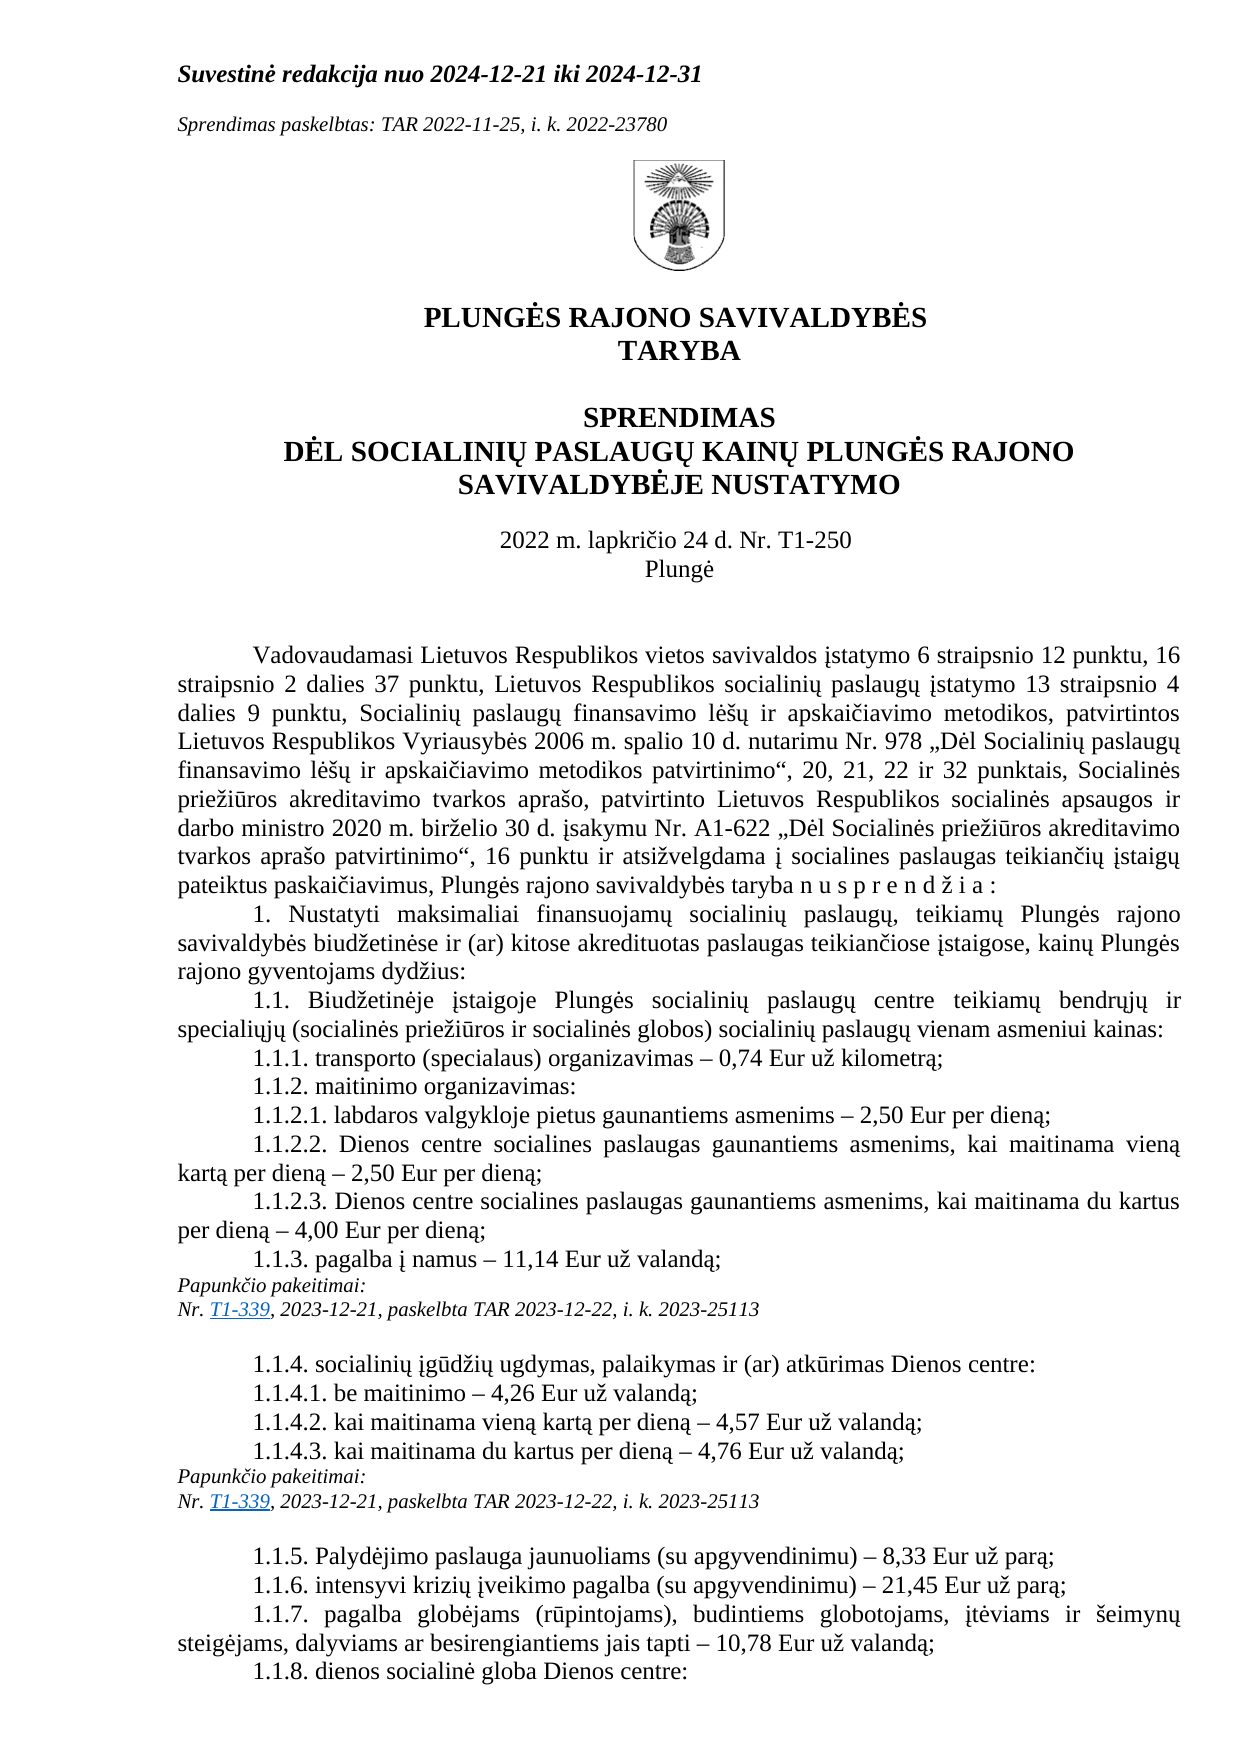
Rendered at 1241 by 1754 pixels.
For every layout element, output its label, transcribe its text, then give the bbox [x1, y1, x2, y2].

text 1.1. Biudžetinėje įstaigoje Plungės socialinių paslaugų centre teikiamų bendrųjų ir specialiųjų (socialinės priežiūros ir socialinės globos) socialinių paslaugų vienam asmeniui kainas: [177, 985, 1181, 1043]
text Vadovaudamasi Lietuvos Respublikos vietos savivaldos įstatymo 6 straipsnio 12 punktu, 16 straipsnio 2 dalies 37 punktu, Lietuvos Respublikos socialinių paslaugų įstatymo 13 straipsnio 4 dalies 9 punktu, Socialinių paslaugų finansavimo lėšų ir apskaičiavimo metodikos, patvirtintos Lietuvos Respublikos Vyriausybės 2006 m. spalio 10 d. nutarimu Nr. 978 „Dėl Socialinių paslaugų finansavimo lėšų ir apskaičiavimo metodikos patvirtinimo“, 20, 21, 22 ir 32 punktais, Socialinės priežiūros akreditavimo tvarkos aprašo, patvirtinto Lietuvos Respublikos socialinės apsaugos ir darbo ministro 2020 m. birželio 30 d. įsakymu Nr. A1-622 „Dėl Socialinės priežiūros akreditavimo tvarkos aprašo patvirtinimo“, 16 punktu ir atsižvelgdama į socialines paslaugas teikiančių įstaigų pateiktus paskaičiavimus, Plungės rajono savivaldybės taryba n u s p r e n d ž i a : [177, 640, 1181, 899]
text 1.1.2.1. labdaros valgykloje pietus gaunantiems asmenims – 2,50 Eur per dieną; [177, 1100, 1181, 1129]
text Sprendimas paskelbtas: TAR 2022-11-25, i. k. 2022-23780 [177, 112, 1181, 136]
text 1.1.6. intensyvi krizių įveikimo pagalba (su apgyvendinimu) – 21,45 Eur už parą; [177, 1570, 1181, 1599]
text 1.1.2.3. Dienos centre socialines paslaugas gaunantiems asmenims, kai maitinama du kartus per dieną – 4,00 Eur per dieną; [177, 1186, 1181, 1244]
text 1.1.2. maitinimo organizavimas: [177, 1071, 1181, 1100]
text 1.1.4.3. kai maitinama du kartus per dieną – 4,76 Eur už valandą; [177, 1436, 1181, 1464]
text 1.1.3. pagalba į namus – 11,14 Eur už valandą; [177, 1244, 1181, 1273]
text Plungė [177, 554, 1181, 583]
text Suvestinė redakcija nuo 2024-12-21 iki 2024-12-31 [177, 59, 1181, 88]
text 1.1.7. pagalba globėjams (rūpintojams), budintiems globotojams, įtėviams ir šeimynų steigėjams, dalyviams ar besirengiantiems jais tapti – 10,78 Eur už valandą; [177, 1599, 1181, 1656]
text DĖL SOCIALINIŲ PASLAUGŲ KAINŲ PLUNGĖS RAJONO SAVIVALDYBĖJE NUSTATYMO [177, 434, 1181, 501]
subtitle PLUNGĖS RAJONO SAVIVALDYBĖS TARYBA [177, 300, 1181, 367]
text Papunkčio pakeitimai: [177, 1273, 1181, 1297]
text 2022 m. lapkričio 24 d. Nr. T1-250 [170, 525, 1181, 554]
text Nr. T1-339, 2023-12-21, paskelbta TAR 2023-12-22, i. k. 2023-25113 [177, 1488, 1181, 1513]
text 1.1.4.2. kai maitinama vieną kartą per dieną – 4,57 Eur už valandą; [177, 1407, 1181, 1436]
text Nr. T1-339, 2023-12-21, paskelbta TAR 2023-12-22, i. k. 2023-25113 [177, 1297, 1181, 1321]
text 1.1.4. socialinių įgūdžių ugdymas, palaikymas ir (ar) atkūrimas Dienos centre: [177, 1349, 1181, 1378]
text 1.1.8. dienos socialinė globa Dienos centre: [177, 1656, 1181, 1685]
text 1.1.5. Palydėjimo paslauga jaunuoliams (su apgyvendinimu) – 8,33 Eur už parą; [177, 1541, 1181, 1570]
text 1.1.1. transporto (specialaus) organizavimas – 0,74 Eur už kilometrą; [177, 1043, 1181, 1071]
text 1.1.2.2. Dienos centre socialines paslaugas gaunantiems asmenims, kai maitinama vieną kartą per dieną – 2,50 Eur per dieną; [177, 1129, 1181, 1186]
text 1.1.4.1. be maitinimo – 4,26 Eur už valandą; [177, 1378, 1181, 1407]
text Papunkčio pakeitimai: [177, 1464, 1181, 1488]
text SPRENDIMAS [177, 400, 1181, 434]
text 1. Nustatyti maksimaliai finansuojamų socialinių paslaugų, teikiamų Plungės rajono savivaldybės biudžetinėse ir (ar) kitose akredituotas paslaugas teikiančiose įstaigose, kainų Plungės rajono gyventojams dydžius: [177, 899, 1181, 985]
